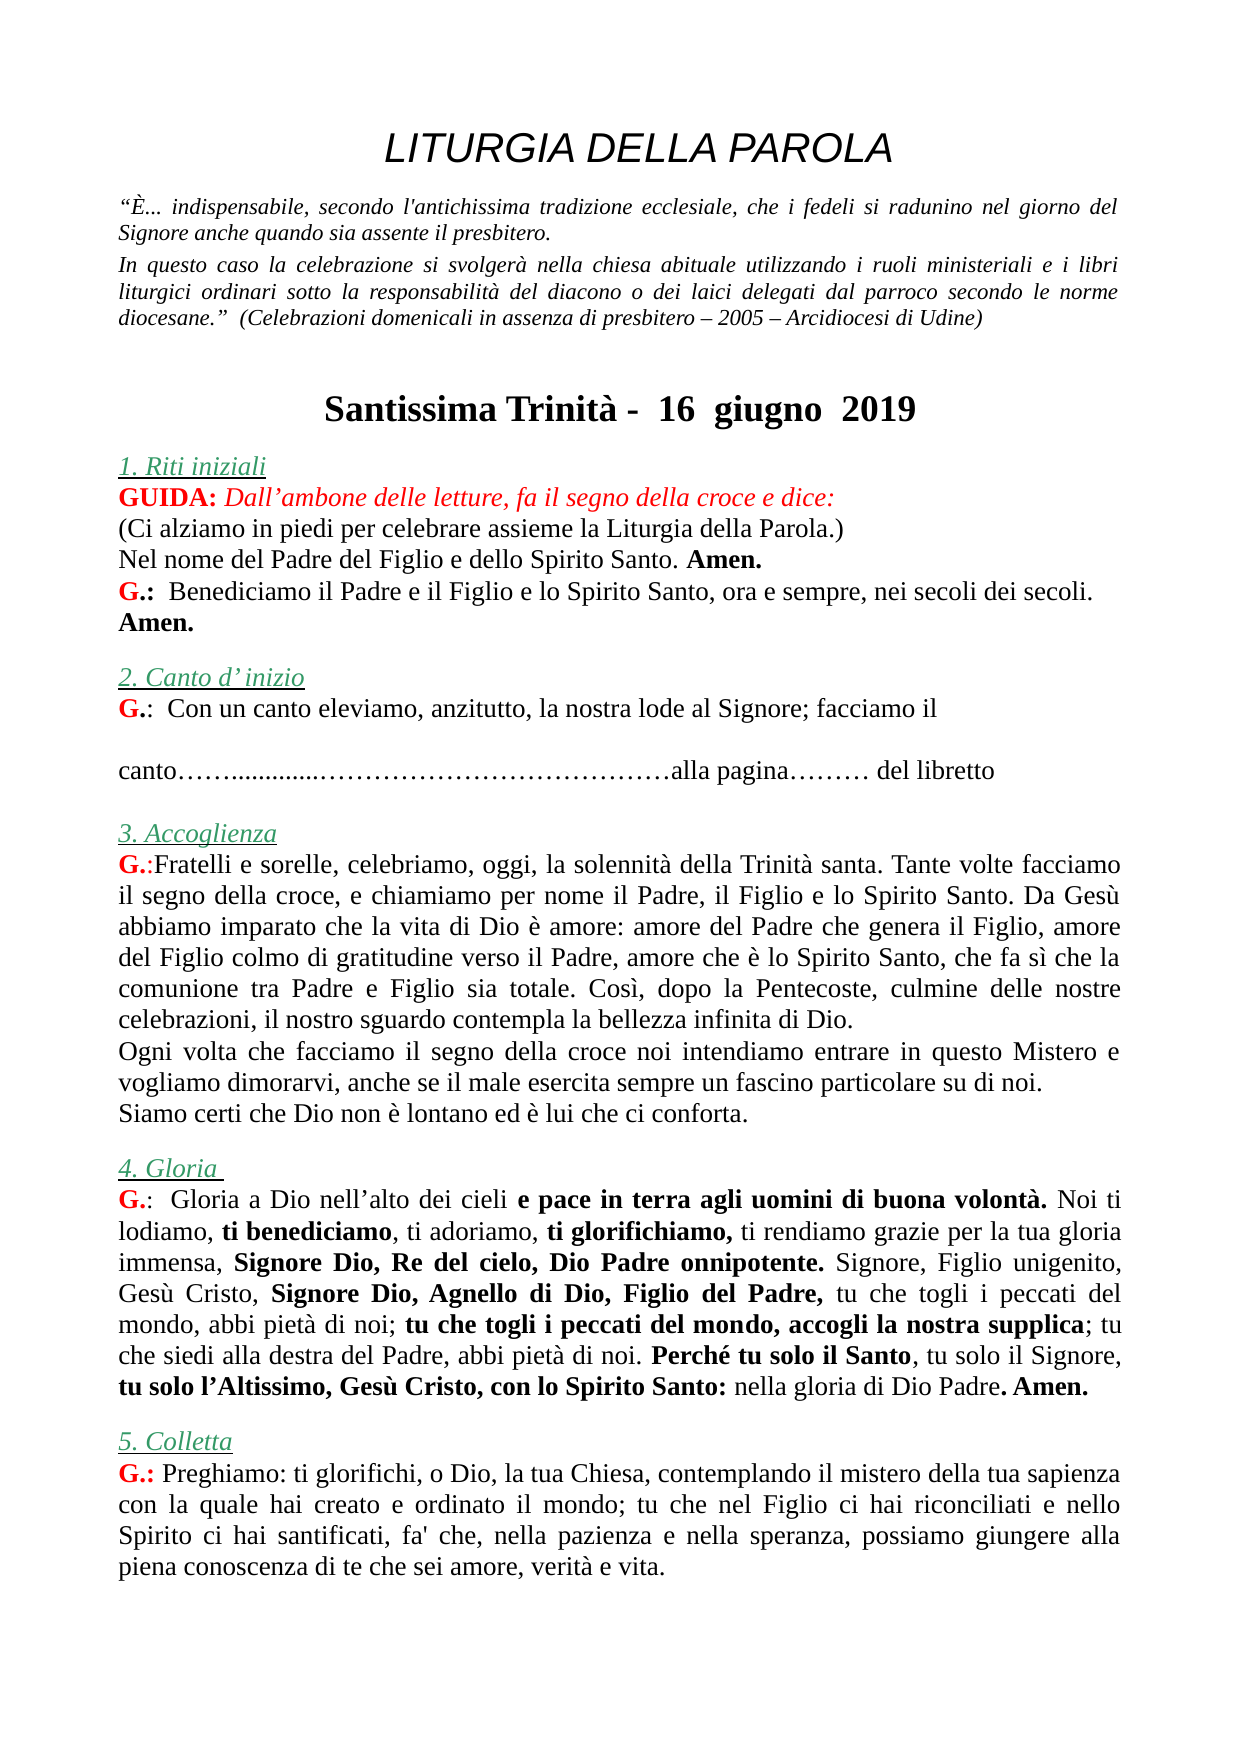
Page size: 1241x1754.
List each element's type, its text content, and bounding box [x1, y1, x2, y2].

text Siamo certi che Dio non è lontano ed è lui che ci conforta. [118, 1097, 1122, 1128]
text GUIDA: Dall’ambone delle letture, fa il segno della croce e dice: [118, 481, 1122, 512]
text G.: Con un canto eleviamo, anzitutto, la nostra lode al Signore; facciamo il [118, 692, 1122, 723]
text 5. Colletta [118, 1426, 1122, 1457]
text canto…….............…………………………………alla pagina……… del libretto [118, 754, 1122, 786]
text G.:Fratelli e sorelle, celebriamo, oggi, la solennità della Trinità santa. Tante volte facciamo il segno della croce, e chiamiamo per nome il Padre, il Figlio e lo Spirito Santo. Da Gesù abbiamo imparato che la vita di Dio è amore: amore del Padre che genera il Figlio, amore del Figlio colmo di gratitudine verso il Padre, amore che è lo Spirito Santo, che fa sì che la comunione tra Padre e Figlio sia totale. Così, dopo la Pentecoste, culmine delle nostre celebrazioni, il nostro sguardo contempla la bellezza infinita di Dio. [118, 848, 1122, 1035]
text 2. Canto d’ inizio [118, 661, 1122, 692]
text 4. Gloria [118, 1152, 1122, 1183]
text 3. Accoglienza [118, 817, 1122, 848]
text G.: Gloria a Dio nell’alto dei cieli e pace in ter­ra agli uomini di buona volontà. Noi ti lodiamo, ti benediciamo, ti adoriamo, ti glorifichia­mo, ti rendiamo grazie per la tua gloria immen­sa, Signore Dio, Re del cielo, Dio Padre on­nipotente. Signore, Figlio unigenito, Gesù Cri­sto, Signore Dio, Agnello di Dio, Figlio del Padre, tu che togli i peccati del mondo, abbi pietà di noi; tu che togli i peccati del mon­do, accogli la nostra supplica; tu che siedi alla destra del Padre, abbi pietà di noi. Perché tu solo il Santo, tu solo il Signore, tu solo l’Altissimo, Gesù Cristo, con lo Spirito Santo: nella gloria di Dio Padre. Amen. [118, 1183, 1122, 1401]
text 1. Riti iniziali [118, 450, 1122, 481]
text Ogni volta che facciamo il segno della croce noi intendiamo entrare in questo Mistero e vogliamo dimorarvi, anche se il male esercita sempre un fascino particolare su di noi. [118, 1035, 1122, 1097]
text Santissima Trinità - 16 giugno 2019 [118, 387, 1122, 430]
text (Ci alziamo in piedi per celebrare assieme la Liturgia della Parola.) [118, 512, 1122, 543]
text In questo caso la celebrazione si svolgerà nella chiesa abituale utilizzando i ruoli ministeriali e i libri liturgici ordinari sotto la responsabilità del diacono o dei laici delegati dal parroco secondo le norme diocesane.” (Celebrazioni domenicali in assenza di presbitero – 2005 – Arcidiocesi di Udine) [118, 251, 1122, 331]
text “È... indispensabile, secondo l'antichissima tradizione ecclesiale, che i fedeli si radunino nel giorno del Signore anche quando sia assente il presbitero. [118, 193, 1122, 246]
text G.: Preghiamo: ti glorifichi, o Dio, la tua Chiesa, contemplando il mistero della tua sapienza con la quale hai creato e ordinato il mondo; tu che nel Figlio ci hai riconciliati e nello Spirito ci hai santificati, fa' che, nella pazienza e nella speranza, possiamo giungere alla piena conoscenza di te che sei amore, verità e vita. [118, 1457, 1122, 1581]
text LITURGIA DELLA PAROLA [118, 123, 1122, 171]
text Nel nome del Padre del Figlio e dello Spirito Santo. Amen. [118, 543, 1122, 575]
text G.: Benediciamo il Padre e il Figlio e lo Spirito Santo, ora e sempre, nei secoli dei secoli. Amen. [118, 575, 1122, 637]
